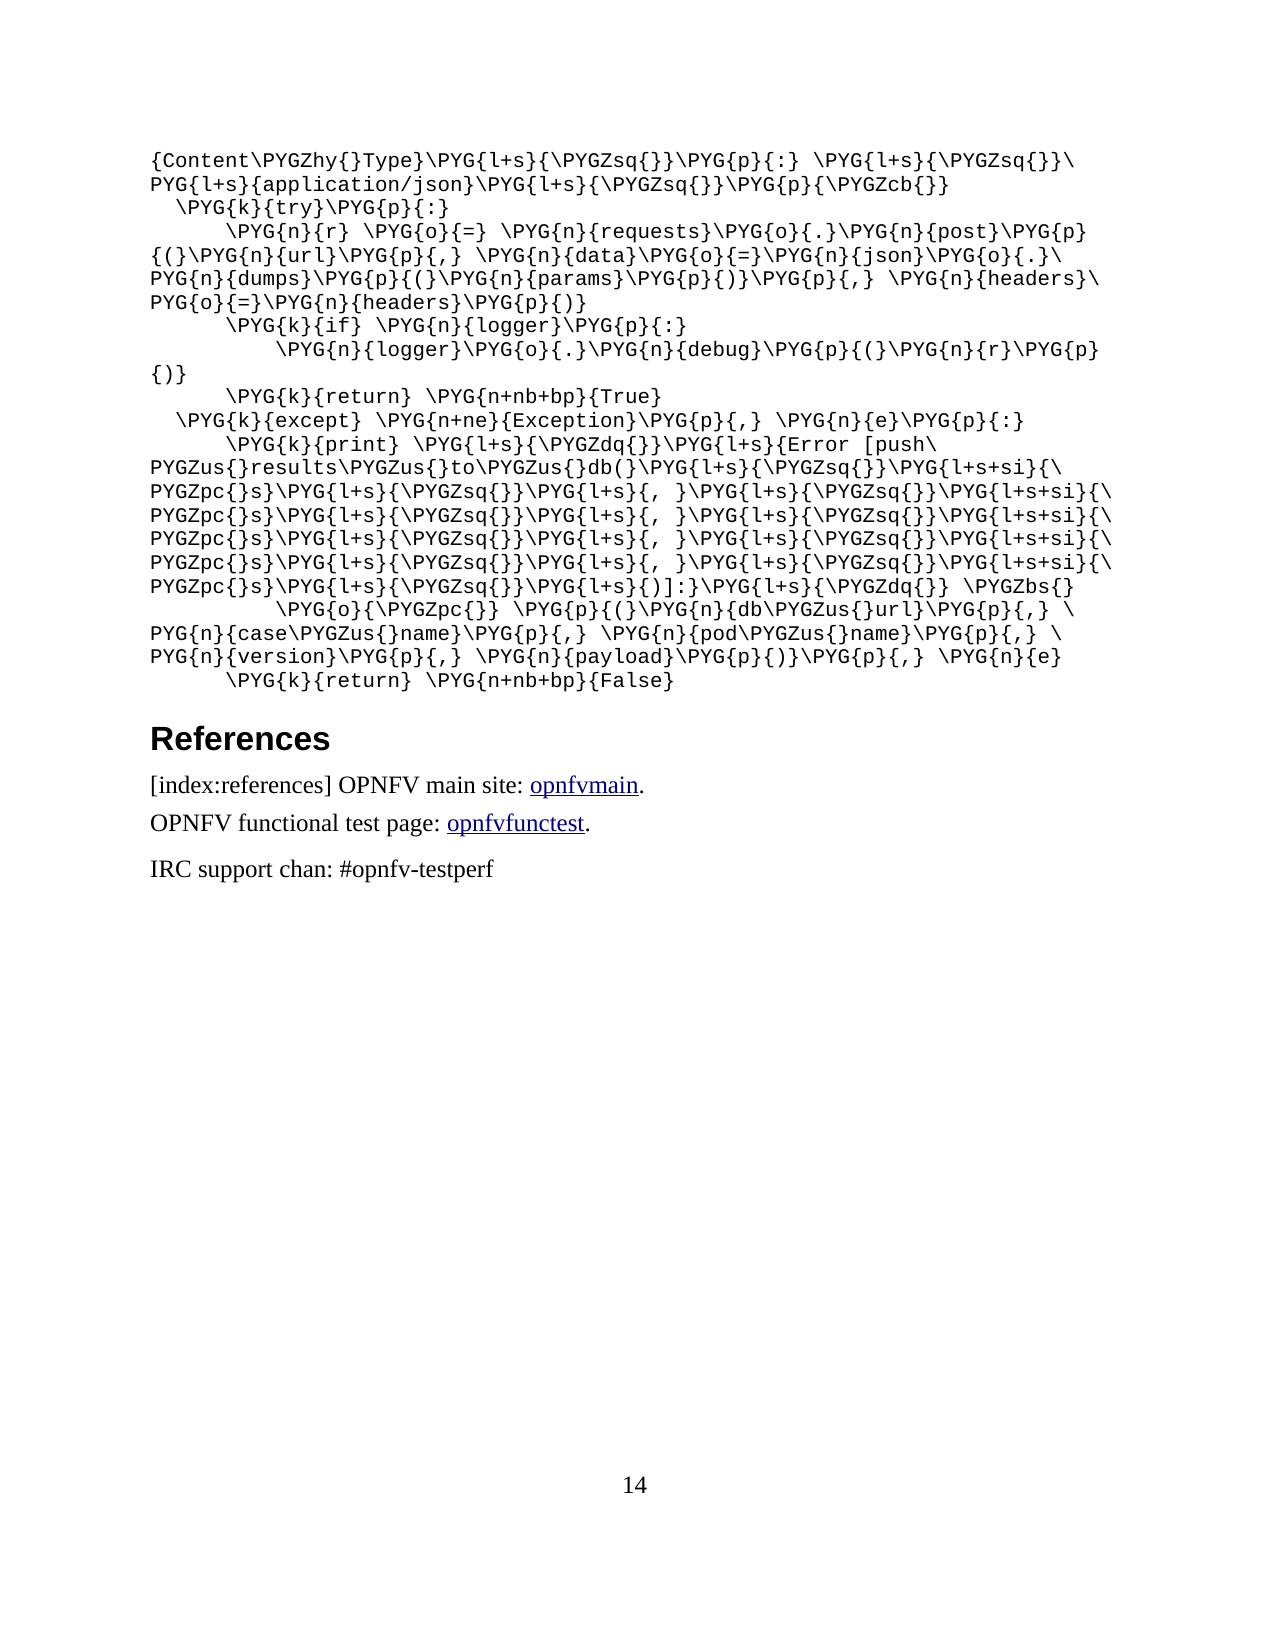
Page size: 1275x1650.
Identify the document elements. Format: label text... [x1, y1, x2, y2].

text \PYG{n}{r} \PYG{o}{=} \PYG{n}{requests}\PYG{o}{.}\PYG{n}{post}\PYG{p}{(}\PYG{n}{url}\PYG{p}{,} \PYG{n}{data}\PYG{o}{=}\PYG{n}{json}\PYG{o}{.}\PYG{n}{dumps}\PYG{p}{(}\PYG{n}{params}\PYG{p}{)}\PYG{p}{,} \PYG{n}{headers}\PYG{o}{=}\PYG{n}{headers}\PYG{p}{)} [150, 221, 1125, 316]
text \PYG{k}{return} \PYG{n+nb+bp}{False} [150, 670, 1125, 694]
text OPNFV functional test page: opnfvfunctest. [150, 808, 1125, 836]
text \PYG{k}{try}\PYG{p}{:} [150, 197, 1125, 221]
text {Content\PYGZhy{}Type}\PYG{l+s}{\PYGZsq{}}\PYG{p}{:} \PYG{l+s}{\PYGZsq{}}\PYG{l+s}{application/json}\PYG{l+s}{\PYGZsq{}}\PYG{p}{\PYGZcb{}} [150, 150, 1125, 197]
text [index:references] OPNFV main site: opnfvmain. [150, 770, 1125, 799]
text \PYG{k}{print} \PYG{l+s}{\PYGZdq{}}\PYG{l+s}{Error [push\PYGZus{}results\PYGZus{}to\PYGZus{}db(}\PYG{l+s}{\PYGZsq{}}\PYG{l+s+si}{\PYGZpc{}s}\PYG{l+s}{\PYGZsq{}}\PYG{l+s}{, }\PYG{l+s}{\PYGZsq{}}\PYG{l+s+si}{\PYGZpc{}s}\PYG{l+s}{\PYGZsq{}}\PYG{l+s}{, }\PYG{l+s}{\PYGZsq{}}\PYG{l+s+si}{\PYGZpc{}s}\PYG{l+s}{\PYGZsq{}}\PYG{l+s}{, }\PYG{l+s}{\PYGZsq{}}\PYG{l+s+si}{\PYGZpc{}s}\PYG{l+s}{\PYGZsq{}}\PYG{l+s}{, }\PYG{l+s}{\PYGZsq{}}\PYG{l+s+si}{\PYGZpc{}s}\PYG{l+s}{\PYGZsq{}}\PYG{l+s}{)]:}\PYG{l+s}{\PYGZdq{}} \PYGZbs{} [150, 434, 1125, 599]
text \PYG{k}{if} \PYG{n}{logger}\PYG{p}{:} [150, 316, 1125, 339]
text IRC support chan: #opnfv-testperf [150, 854, 1125, 883]
text \PYG{o}{\PYGZpc{}} \PYG{p}{(}\PYG{n}{db\PYGZus{}url}\PYG{p}{,} \PYG{n}{case\PYGZus{}name}\PYG{p}{,} \PYG{n}{pod\PYGZus{}name}\PYG{p}{,} \PYG{n}{version}\PYG{p}{,} \PYG{n}{payload}\PYG{p}{)}\PYG{p}{,} \PYG{n}{e} [150, 599, 1125, 670]
text \PYG{k}{except} \PYG{n+ne}{Exception}\PYG{p}{,} \PYG{n}{e}\PYG{p}{:} [150, 410, 1125, 434]
text \PYG{n}{logger}\PYG{o}{.}\PYG{n}{debug}\PYG{p}{(}\PYG{n}{r}\PYG{p}{)} [150, 339, 1125, 386]
subtitle References [150, 719, 1125, 757]
text \PYG{k}{return} \PYG{n+nb+bp}{True} [150, 386, 1125, 410]
